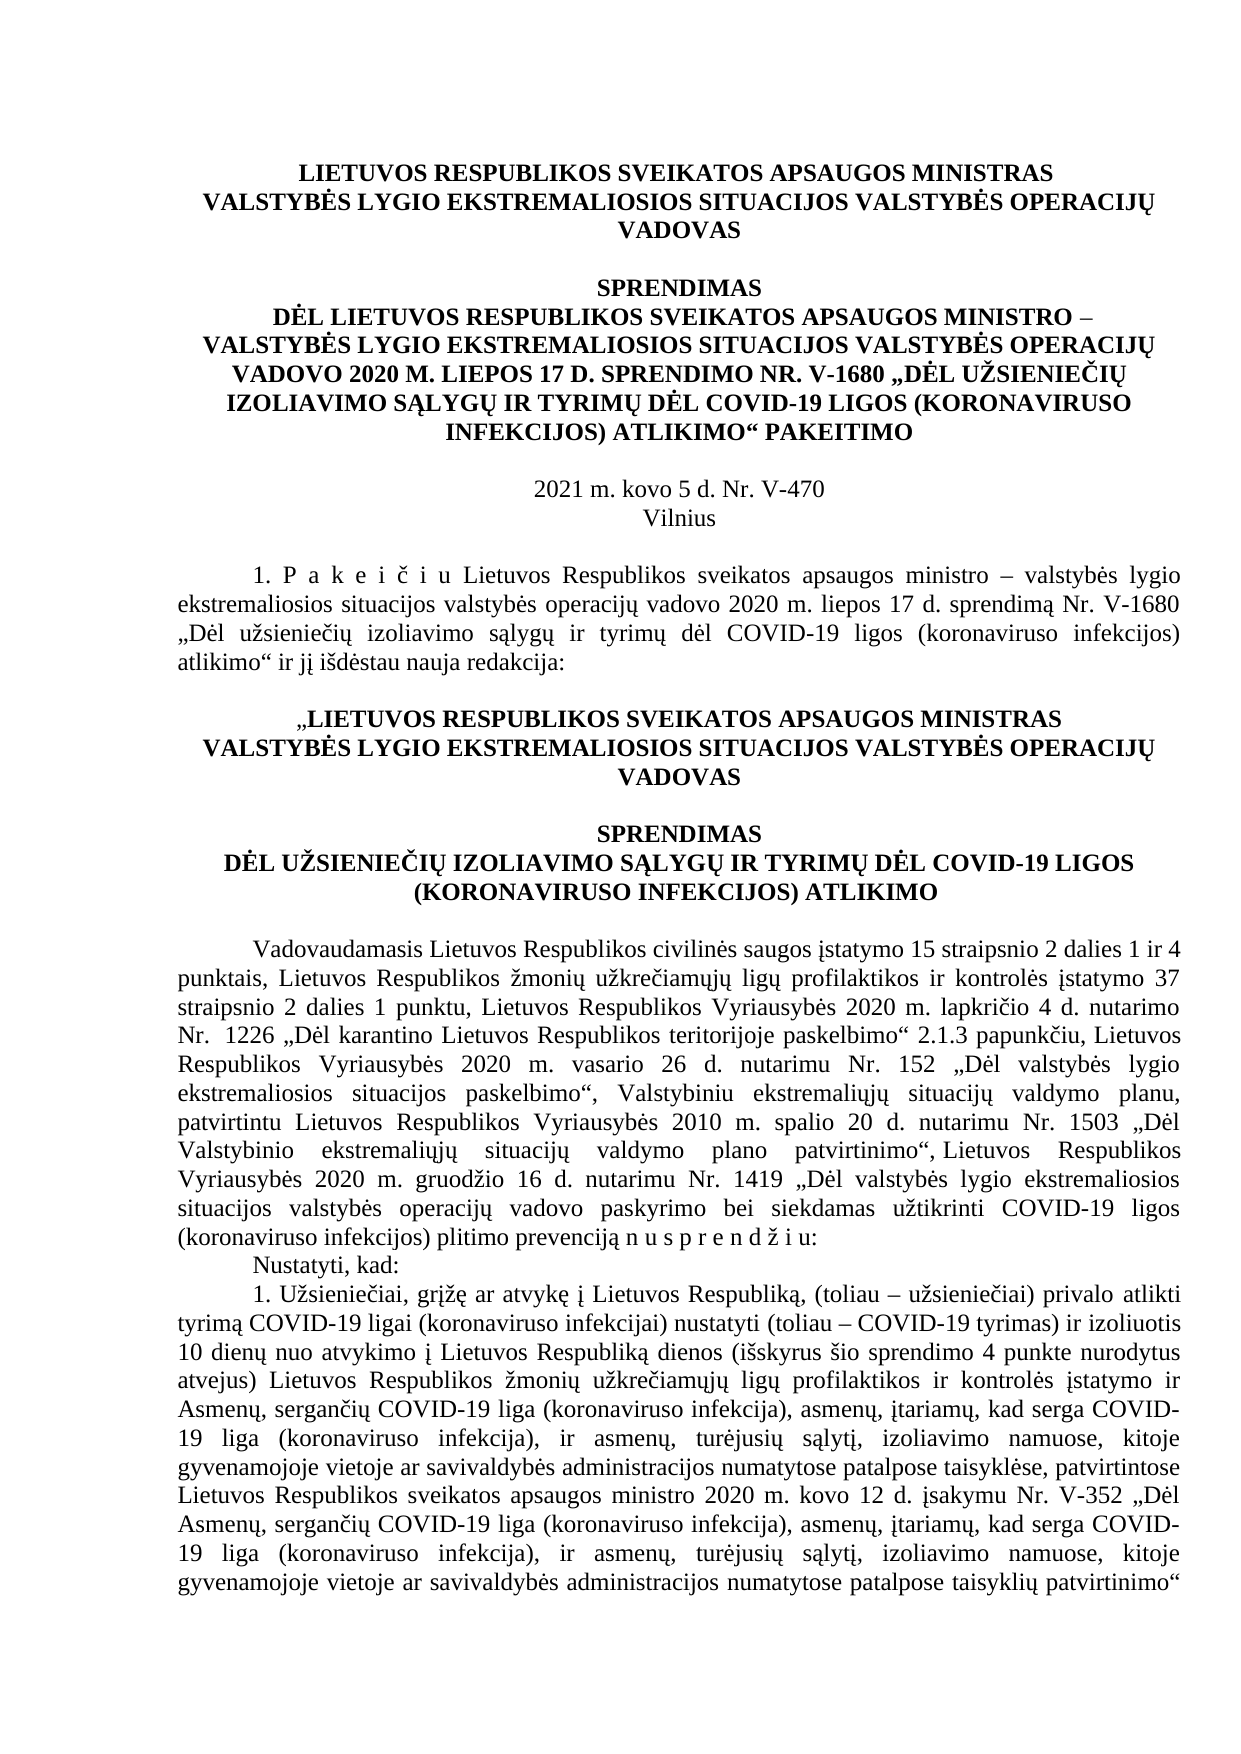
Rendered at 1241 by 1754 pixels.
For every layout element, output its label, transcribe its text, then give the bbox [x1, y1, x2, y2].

text Nustatyti, kad: [177, 1250, 1181, 1279]
text LIETUVOS RESPUBLIKOS SVEIKATOS APSAUGOS MINISTRAS [177, 158, 1181, 187]
text 2021 m. kovo 5 d. Nr. V-470 [177, 474, 1181, 503]
text Vilnius [177, 503, 1181, 532]
text VALSTYBĖS LYGIO EKSTREMALIOSIOS SITUACIJOS VALSTYBĖS OPERACIJŲ VADOVO 2020 M. LIEPOS 17 D. SPRENDIMO NR. V-1680 „DĖL užsieniečių izoliavimo SĄLYGŲ ir tyrimų dėl COVID-19 ligos (koronaviruso infekcijos) atlikimo“ pakeitimo [177, 330, 1181, 445]
text „LIETUVOS RESPUBLIKOS SVEIKATOS APSAUGOS MINISTRAS [177, 704, 1181, 733]
text 1. P a k e i č i u Lietuvos Respublikos sveikatos apsaugos ministro – valstybės lygio ekstremaliosios situacijos valstybės operacijų vadovo 2020 m. liepos 17 d. sprendimą Nr. V-1680 „Dėl užsieniečių izoliavimo sąlygų ir tyrimų dėl COVID-19 ligos (koronaviruso infekcijos) atlikimo“ ir jį išdėstau nauja redakcija: [177, 560, 1181, 675]
text DĖL LIETUVOS RESPUBLIKOS SVEIKATOS APSAUGOS MINISTRO – [177, 302, 1181, 330]
text SPRENDIMAS [177, 273, 1181, 302]
text VALSTYBĖS LYGIO EKSTREMALIOSIOS SITUACIJOS VALSTYBĖS OPERACIJŲ VADOVAS [177, 187, 1181, 244]
text VALSTYBĖS LYGIO EKSTREMALIOSIOS SITUACIJOS VALSTYBĖS OPERACIJŲ VADOVAS [177, 733, 1181, 790]
text 1. Užsieniečiai, grįžę ar atvykę į Lietuvos Respubliką, (toliau – užsieniečiai) privalo atlikti tyrimą COVID-19 ligai (koronaviruso infekcijai) nustatyti (toliau – COVID-19 tyrimas) ir izoliuotis 10 dienų nuo atvykimo į Lietuvos Respubliką dienos (išskyrus šio sprendimo 4 punkte nurodytus atvejus) Lietuvos Respublikos žmonių užkrečiamųjų ligų profilaktikos ir kontrolės įstatymo ir Asmenų, sergančių COVID-19 liga (koronaviruso infekcija), asmenų, įtariamų, kad serga COVID-19 liga (koronaviruso infekcija), ir asmenų, turėjusių sąlytį, izoliavimo namuose, kitoje gyvenamojoje vietoje ar savivaldybės administracijos numatytose patalpose taisyklėse, patvirtintose Lietuvos Respublikos sveikatos apsaugos ministro 2020 m. kovo 12 d. įsakymu Nr. V-352 „Dėl Asmenų, sergančių COVID-19 liga (koronaviruso infekcija), asmenų, įtariamų, kad serga COVID-19 liga (koronaviruso infekcija), ir asmenų, turėjusių sąlytį, izoliavimo namuose, kitoje gyvenamojoje vietoje ar savivaldybės administracijos numatytose patalpose taisyklių patvirtinimo“ [177, 1279, 1181, 1595]
text Vadovaudamasis Lietuvos Respublikos civilinės saugos įstatymo 15 straipsnio 2 dalies 1 ir 4 punktais, Lietuvos Respublikos žmonių užkrečiamųjų ligų profilaktikos ir kontrolės įstatymo 37 straipsnio 2 dalies 1 punktu, Lietuvos Respublikos Vyriausybės 2020 m. lapkričio 4 d. nutarimo Nr. 1226 „Dėl karantino Lietuvos Respublikos teritorijoje paskelbimo“ 2.1.3 papunkčiu, Lietuvos Respublikos Vyriausybės 2020 m. vasario 26 d. nutarimu Nr. 152 „Dėl valstybės lygio ekstremaliosios situacijos paskelbimo“, Valstybiniu ekstremaliųjų situacijų valdymo planu, patvirtintu Lietuvos Respublikos Vyriausybės 2010 m. spalio 20 d. nutarimu Nr. 1503 „Dėl Valstybinio ekstremaliųjų situacijų valdymo plano patvirtinimo“, Lietuvos Respublikos Vyriausybės 2020 m. gruodžio 16 d. nutarimu Nr. 1419 „Dėl valstybės lygio ekstremaliosios situacijos valstybės operacijų vadovo paskyrimo bei siekdamas užtikrinti COVID-19 ligos (koronaviruso infekcijos) plitimo prevenciją n u s p r e n d ž i u: [177, 934, 1181, 1250]
text DĖL užsieniečių izoliavimo SĄLYGŲ ir tyrimų dėl COVID-19 ligos (koronaviruso infekcijos) atlikimo [177, 848, 1181, 905]
text SPRENDIMAS [177, 819, 1181, 848]
